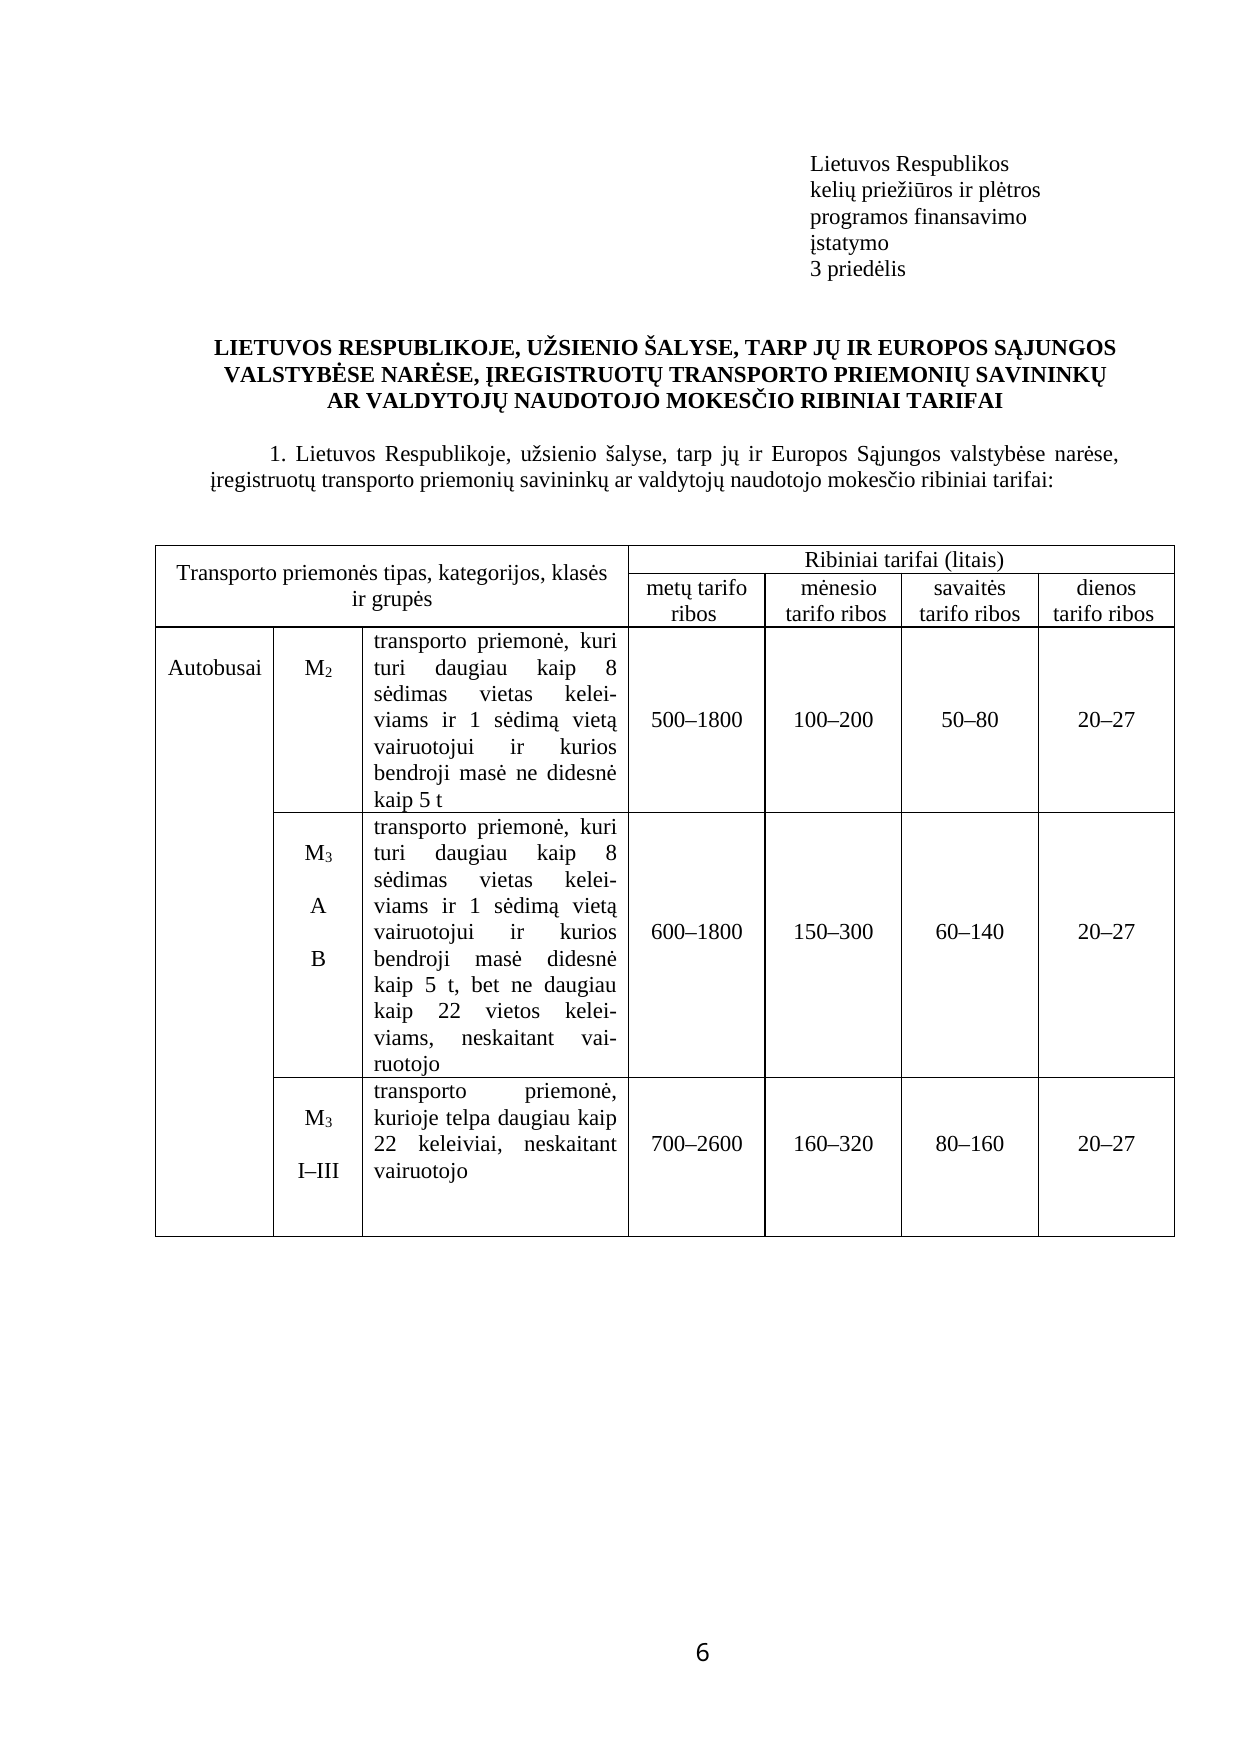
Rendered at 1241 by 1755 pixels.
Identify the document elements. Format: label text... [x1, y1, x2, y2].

table_cell 20–27 [1039, 813, 1174, 1077]
text 3 priedėlis [210, 255, 1120, 282]
table_cell transporto priemonė, kuri turi daugiau kaip 8 sėdimas vietas kelei-viams ir 1 sėdimą vietą vairuotojui ir kurios bendroji masė didesnė kaip 5 t, bet ne daugiau kaip 22 vietos kelei-viams, neskaitant vai-ruotojo [363, 813, 628, 1077]
table_header Transporto priemonės tipas, kategorijos, klasės ir grupės [156, 546, 628, 626]
text kelių priežiūros ir plėtros [210, 176, 1120, 203]
table_cell 80–160 [902, 1078, 1038, 1236]
text programos finansavimo [210, 203, 1120, 229]
table_cell 150–300 [766, 813, 901, 1077]
table_cell M3 A B [274, 813, 362, 1077]
table_cell Autobusai [156, 628, 273, 1236]
table_cell metų tarifo ribos [629, 574, 764, 626]
text LIETUVOS RESPUBLIKOJE, UŽSIENIO ŠALYSE, TARP JŲ IR EUROPOS SĄJUNGOS VALSTYBĖSE NARĖSE, ĮREGISTRUOTŲ TRANSPORTO PRIEMONIŲ SAVININKŲ AR VALDYTOJŲ NAUDOTOJO MOKESČIO RIBINIAI TARIFAI [210, 334, 1120, 413]
table_cell 60–140 [902, 813, 1038, 1077]
table_cell transporto priemonė, kuri turi daugiau kaip 8 sėdimas vietas kelei-viams ir 1 sėdimą vietą vairuotojui ir kurios bendroji masė ne didesnė kaip 5 t [363, 628, 628, 812]
table_cell 700–2600 [629, 1078, 764, 1236]
table_cell M2 [274, 628, 362, 812]
table_cell 600–1800 [629, 813, 764, 1077]
text įstatymo [210, 229, 1120, 255]
table_cell 500–1800 [629, 628, 764, 812]
table_cell 100–200 [766, 628, 901, 812]
table_cell dienos tarifo ribos [1039, 574, 1174, 626]
text Lietuvos Respublikos [210, 150, 1120, 176]
text 1. Lietuvos Respublikoje, užsienio šalyse, tarp jų ir Europos Sąjungos valstybėse narėse, įregistruotų transporto priemonių savininkų ar valdytojų naudotojo mokesčio ribiniai tarifai: [210, 440, 1120, 493]
table_cell 20–27 [1039, 1078, 1174, 1236]
table_cell transporto priemonė, kurioje telpa daugiau kaip 22 keleiviai, neskaitant vairuotojo [363, 1078, 628, 1236]
table_cell mėnesio tarifo ribos [766, 574, 901, 626]
table_cell 50–80 [902, 628, 1038, 812]
table_cell 20–27 [1039, 628, 1174, 812]
table_cell savaitės tarifo ribos [902, 574, 1038, 626]
table_cell M3 I–III [274, 1078, 362, 1236]
table_header Ribiniai tarifai (litais) [629, 546, 1174, 573]
table_cell 160–320 [766, 1078, 901, 1236]
